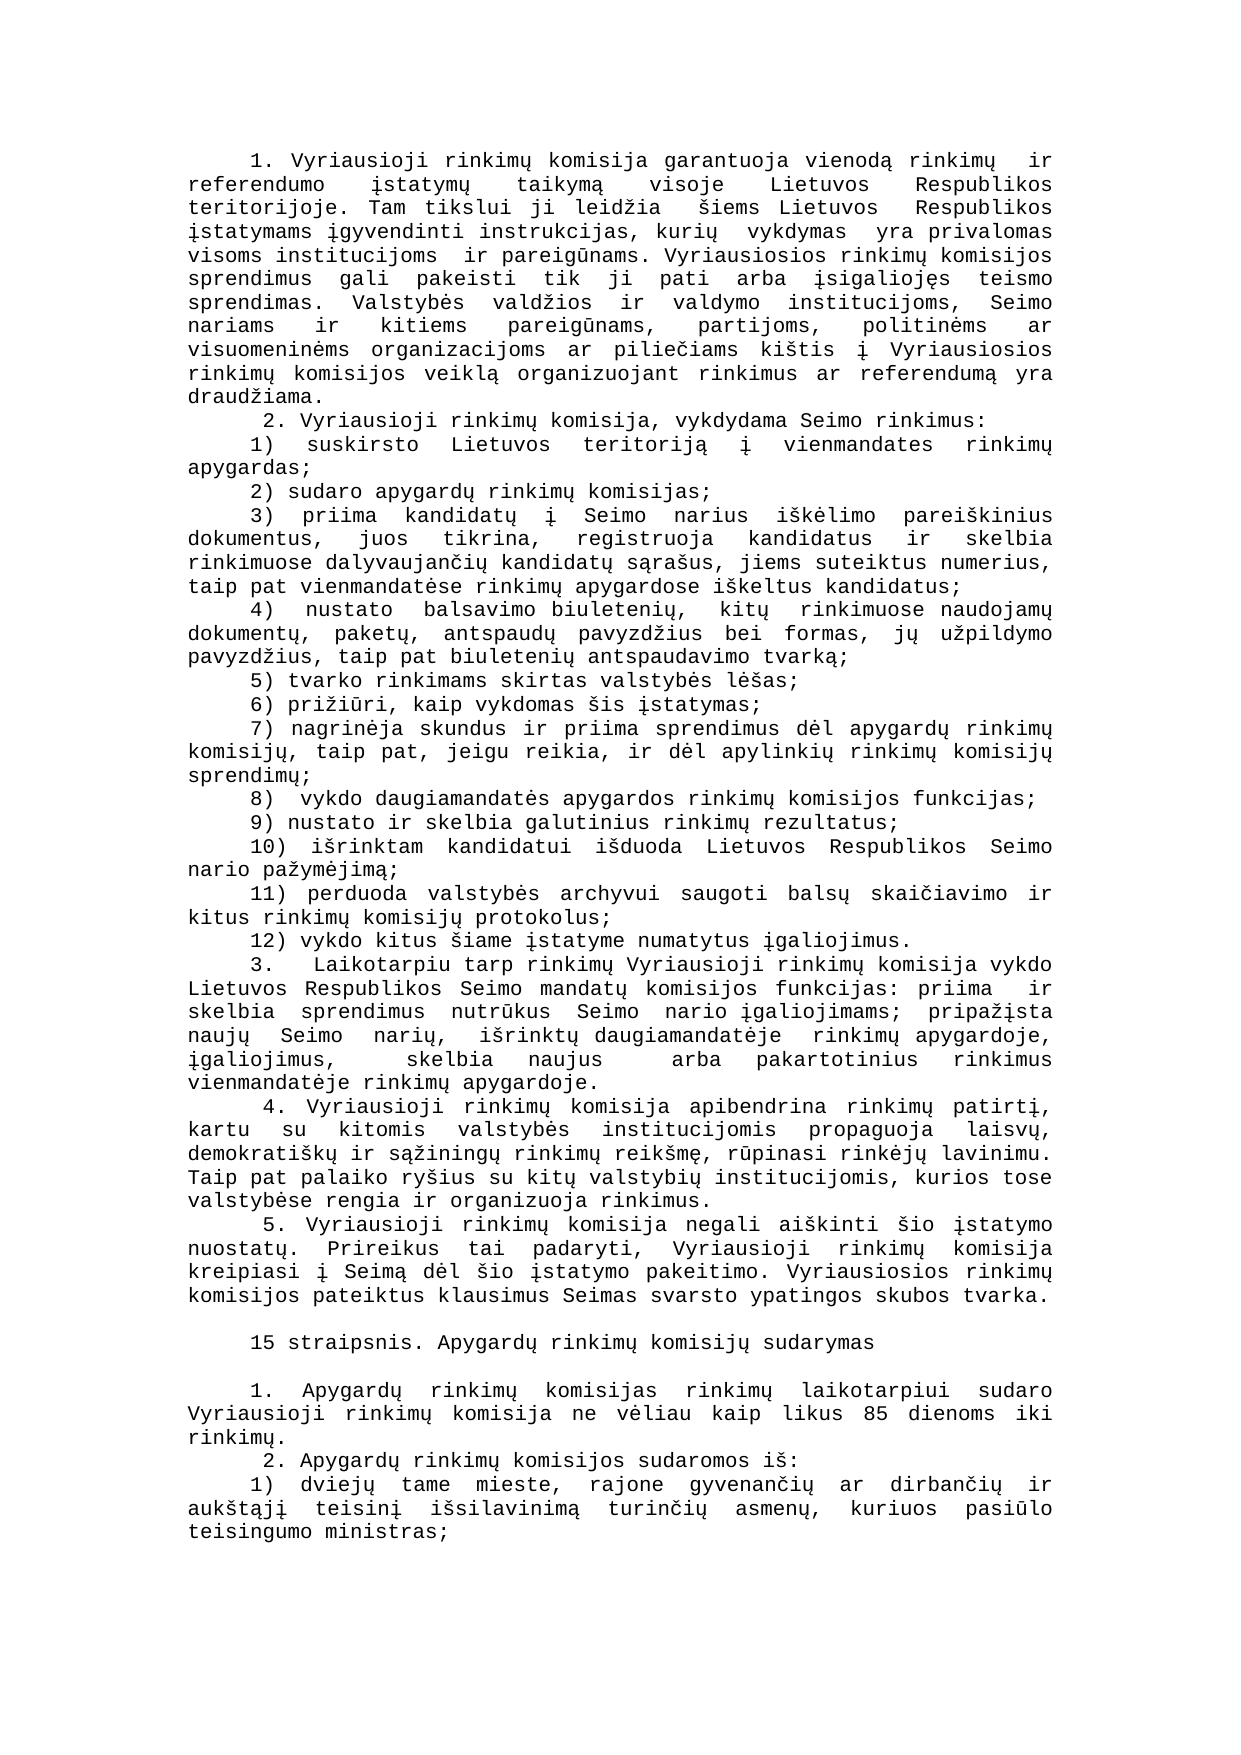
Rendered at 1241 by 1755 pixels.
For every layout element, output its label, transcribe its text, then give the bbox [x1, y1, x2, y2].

text 11) perduoda valstybės archyvui saugoti balsų skaičiavimo ir kitus rinkimų komisijų protokolus; [187, 883, 1053, 930]
text 4) nustato balsavimo biuletenių, kitų rinkimuose naudojamų dokumentų, paketų, antspaudų pavyzdžius bei formas, jų užpildymo pavyzdžius, taip pat biuletenių antspaudavimo tvarką; [187, 599, 1053, 670]
text 2) sudaro apygardų rinkimų komisijas; [187, 481, 1053, 505]
text 15 straipsnis. Apygardų rinkimų komisijų sudarymas [187, 1332, 1053, 1356]
text 8) vykdo daugiamandatės apygardos rinkimų komisijos funkcijas; [187, 788, 1053, 812]
text 2. Vyriausioji rinkimų komisija, vykdydama Seimo rinkimus: [187, 410, 1053, 434]
text 1. Vyriausioji rinkimų komisija garantuoja vienodą rinkimų ir referendumo įstatymų taikymą visoje Lietuvos Respublikos teritorijoje. Tam tikslui ji leidžia šiems Lietuvos Respublikos įstatymams įgyvendinti instrukcijas, kurių vykdymas yra privalomas visoms institucijoms ir pareigūnams. Vyriausiosios rinkimų komisijos sprendimus gali pakeisti tik ji pati arba įsigaliojęs teismo sprendimas. Valstybės valdžios ir valdymo institucijoms, Seimo nariams ir kitiems pareigūnams, partijoms, politinėms ar visuomeninėms organizacijoms ar piliečiams kištis į Vyriausiosios rinkimų komisijos veiklą organizuojant rinkimus ar referendumą yra draudžiama. [187, 150, 1053, 410]
text 4. Vyriausioji rinkimų komisija apibendrina rinkimų patirtį, kartu su kitomis valstybės institucijomis propaguoja laisvų, demokratiškų ir sąžiningų rinkimų reikšmę, rūpinasi rinkėjų lavinimu. Taip pat palaiko ryšius su kitų valstybių institucijomis, kurios tose valstybėse rengia ir organizuoja rinkimus. [187, 1096, 1053, 1214]
text 2. Apygardų rinkimų komisijos sudaromos iš: [187, 1451, 1053, 1474]
text 12) vykdo kitus šiame įstatyme numatytus įgaliojimus. [187, 930, 1053, 954]
text 1) dviejų tame mieste, rajone gyvenančių ar dirbančių ir aukštąjį teisinį išsilavinimą turinčių asmenų, kuriuos pasiūlo teisingumo ministras; [187, 1474, 1053, 1545]
text 10) išrinktam kandidatui išduoda Lietuvos Respublikos Seimo nario pažymėjimą; [187, 836, 1053, 883]
text 3. Laikotarpiu tarp rinkimų Vyriausioji rinkimų komisija vykdo Lietuvos Respublikos Seimo mandatų komisijos funkcijas: priima ir skelbia sprendimus nutrūkus Seimo nario įgaliojimams; pripažįsta naujų Seimo narių, išrinktų daugiamandatėje rinkimų apygardoje, įgaliojimus, skelbia naujus arba pakartotinius rinkimus vienmandatėje rinkimų apygardoje. [187, 954, 1053, 1096]
text 5. Vyriausioji rinkimų komisija negali aiškinti šio įstatymo nuostatų. Prireikus tai padaryti, Vyriausioji rinkimų komisija kreipiasi į Seimą dėl šio įstatymo pakeitimo. Vyriausiosios rinkimų komisijos pateiktus klausimus Seimas svarsto ypatingos skubos tvarka. [187, 1214, 1053, 1309]
text 1) suskirsto Lietuvos teritoriją į vienmandates rinkimų apygardas; [187, 434, 1053, 481]
text 7) nagrinėja skundus ir priima sprendimus dėl apygardų rinkimų komisijų, taip pat, jeigu reikia, ir dėl apylinkių rinkimų komisijų sprendimų; [187, 717, 1053, 788]
text 9) nustato ir skelbia galutinius rinkimų rezultatus; [187, 812, 1053, 836]
text 5) tvarko rinkimams skirtas valstybės lėšas; [187, 670, 1053, 694]
text 6) prižiūri, kaip vykdomas šis įstatymas; [187, 694, 1053, 717]
text 1. Apygardų rinkimų komisijas rinkimų laikotarpiui sudaro Vyriausioji rinkimų komisija ne vėliau kaip likus 85 dienoms iki rinkimų. [187, 1379, 1053, 1451]
text 3) priima kandidatų į Seimo narius iškėlimo pareiškinius dokumentus, juos tikrina, registruoja kandidatus ir skelbia rinkimuose dalyvaujančių kandidatų sąrašus, jiems suteiktus numerius, taip pat vienmandatėse rinkimų apygardose iškeltus kandidatus; [187, 505, 1053, 599]
